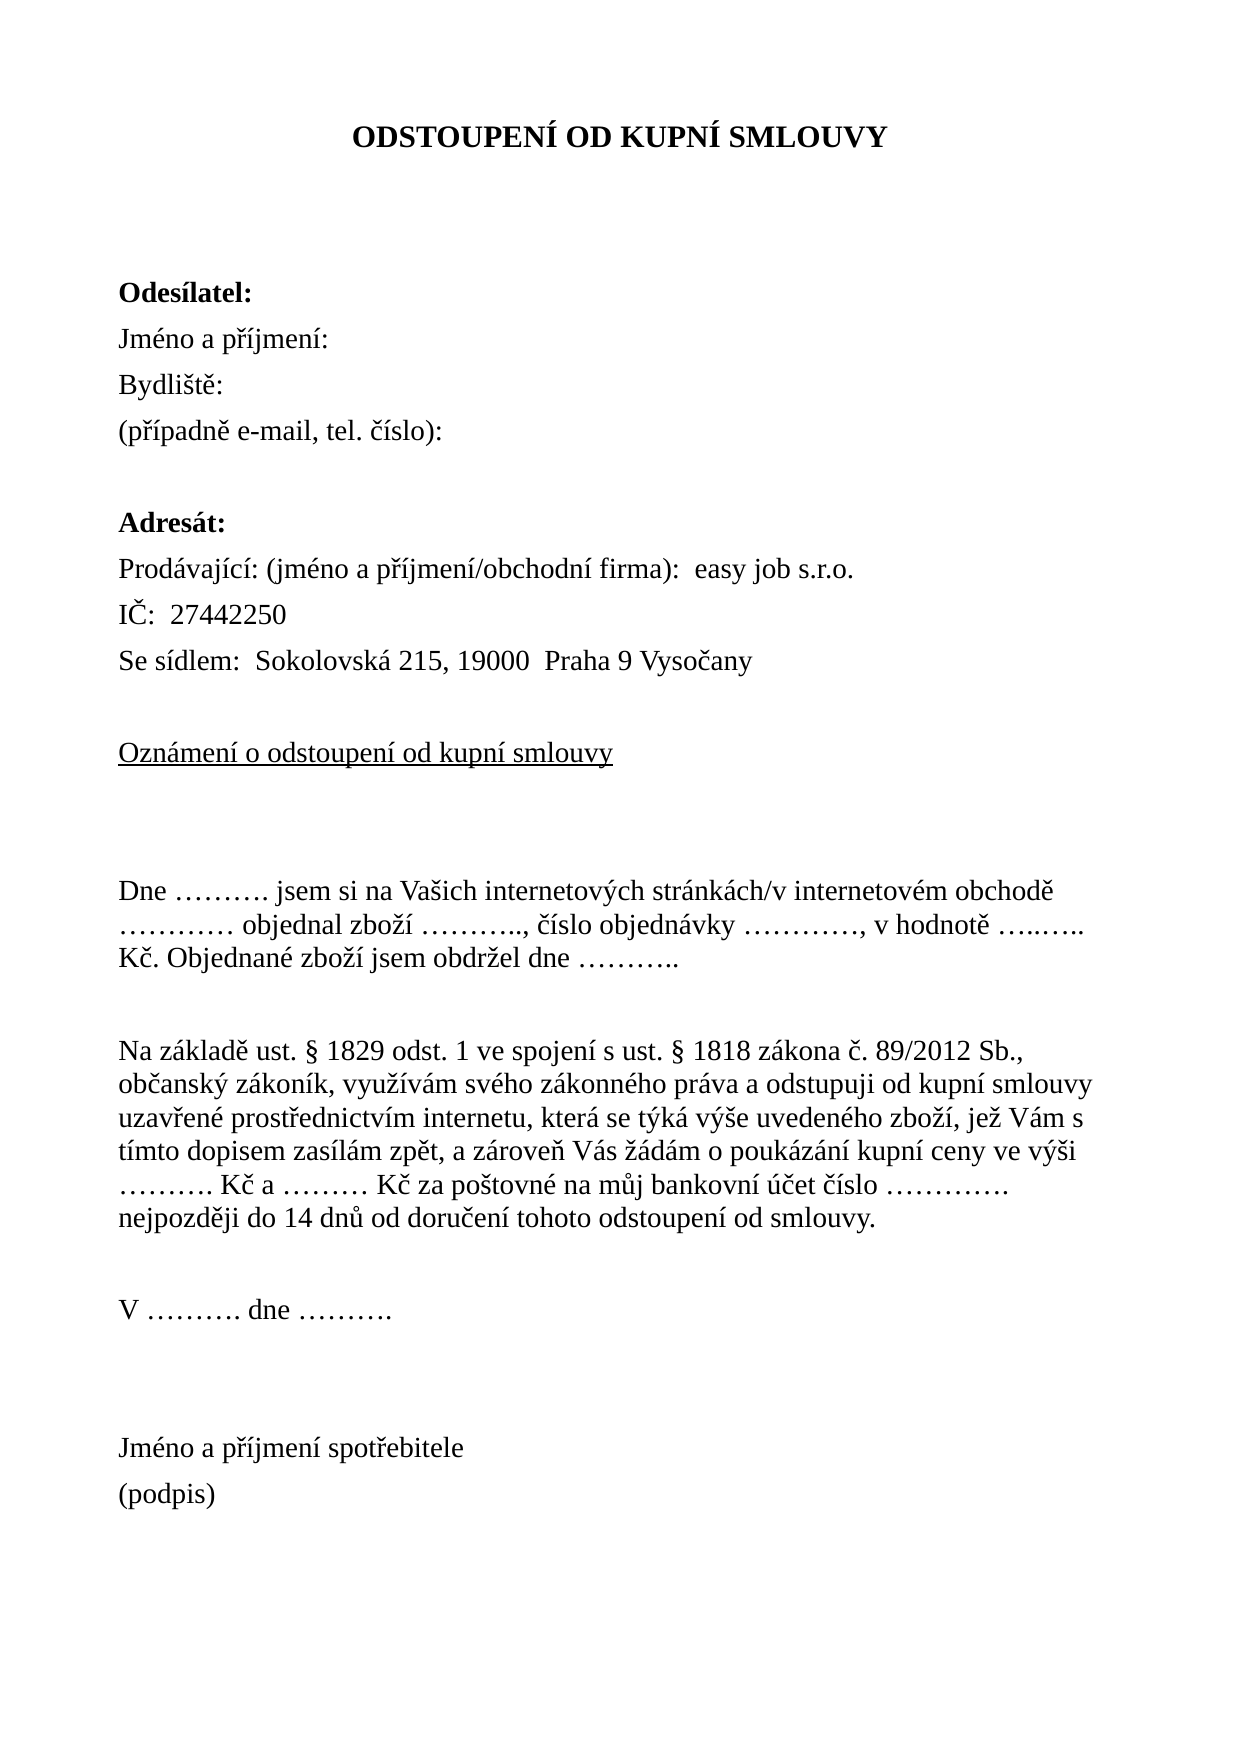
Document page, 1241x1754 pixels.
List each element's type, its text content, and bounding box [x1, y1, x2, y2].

text Jméno a příjmení: [118, 321, 1122, 354]
text IČ: 27442250 [118, 597, 1122, 631]
text Se sídlem: Sokolovská 215, 19000 Praha 9 Vysočany [118, 643, 1122, 677]
text Adresát: [118, 505, 1122, 539]
text (podpis) [118, 1477, 1122, 1510]
text ODSTOUPENÍ OD KUPNÍ SMLOUVY [118, 118, 1122, 154]
text V ………. dne ………. [118, 1292, 1122, 1326]
text Odesílatel: [118, 275, 1122, 308]
text (případně e-mail, tel. číslo): [118, 413, 1122, 447]
text Oznámení o odstoupení od kupní smlouvy [118, 735, 1122, 769]
text Dne ………. jsem si na Vašich internetových stránkách/v internetovém obchodě ………… objednal zboží ……….., číslo objednávky …………, v hodnotě …..….. Kč. Objednané zboží jsem obdržel dne ……….. [118, 873, 1122, 974]
text Bydliště: [118, 367, 1122, 401]
text Jméno a příjmení spotřebitele [118, 1431, 1122, 1464]
text Prodávající: (jméno a příjmení/obchodní firma): easy job s.r.o. [118, 551, 1122, 585]
text Na základě ust. § 1829 odst. 1 ve spojení s ust. § 1818 zákona č. 89/2012 Sb., občanský zákoník, využívám svého zákonného práva a odstupuji od kupní smlouvy uzavřené prostřednictvím internetu, která se týká výše uvedeného zboží, jež Vám s tímto dopisem zasílám zpět, a zároveň Vás žádám o poukázání kupní ceny ve výši ………. Kč a ……… Kč za poštovné na můj bankovní účet číslo …………. nejpozději do 14 dnů od doručení tohoto odstoupení od smlouvy. [118, 1033, 1122, 1234]
